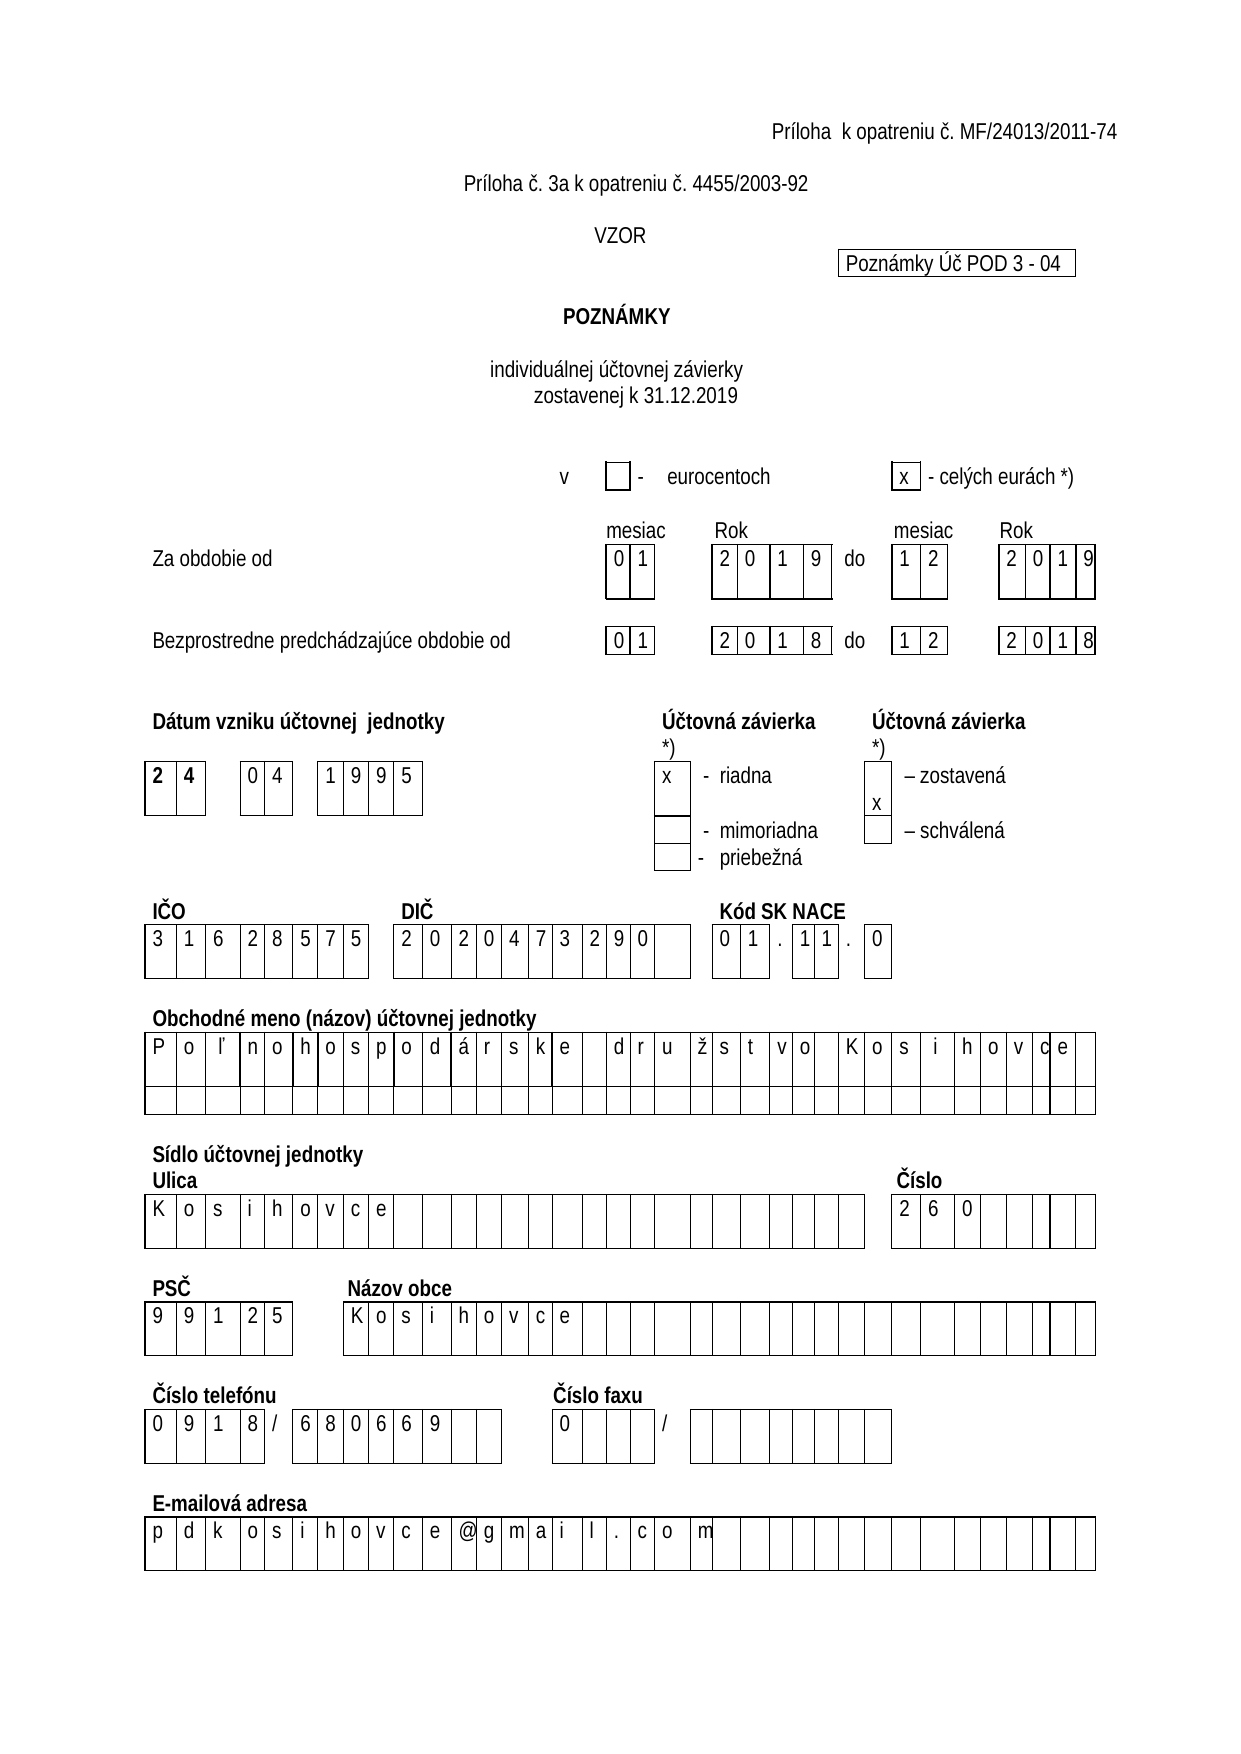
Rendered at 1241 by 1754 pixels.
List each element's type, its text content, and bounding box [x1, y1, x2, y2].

table_cell p [146, 1518, 176, 1570]
table_cell [241, 1087, 264, 1114]
table_cell [740, 655, 770, 708]
table_cell 8 [265, 925, 292, 978]
table_cell 2 [452, 925, 476, 978]
table_cell [343, 1464, 368, 1516]
table_cell 9 [1077, 545, 1094, 598]
table_cell [293, 517, 318, 544]
table_cell [690, 544, 711, 598]
table_cell [476, 654, 502, 708]
table_cell [582, 734, 606, 761]
table_cell [1025, 734, 1050, 761]
table_cell [865, 1248, 892, 1301]
table_cell s [344, 1033, 368, 1086]
table_cell [552, 544, 582, 598]
table_cell 0 [607, 627, 629, 654]
table_cell [921, 1087, 954, 1114]
table_cell [832, 598, 864, 626]
table_cell [981, 1571, 1006, 1597]
table_cell c [1033, 1033, 1049, 1086]
table_cell [1050, 356, 1076, 382]
table_cell [369, 1571, 394, 1597]
table_cell [176, 303, 206, 330]
table_cell [712, 655, 740, 708]
table_cell zostavenej k 31.12.2019 [502, 383, 770, 435]
table_cell [552, 761, 582, 815]
table_cell [955, 1518, 980, 1570]
table_cell [1050, 277, 1076, 303]
table_cell l [583, 1518, 606, 1570]
table_cell [839, 1195, 864, 1248]
table_cell [177, 1087, 205, 1114]
table_cell [145, 435, 176, 461]
table_cell [814, 654, 838, 708]
table_cell c [529, 1303, 552, 1355]
table_cell [690, 870, 832, 898]
table_cell [630, 815, 654, 843]
table_cell [293, 435, 318, 461]
table_cell [973, 626, 998, 654]
table_cell [529, 1195, 552, 1248]
table_cell o [344, 1518, 368, 1570]
table_cell [865, 1194, 891, 1248]
table_cell [240, 276, 264, 303]
table_cell [713, 1518, 740, 1570]
table_cell [1076, 276, 1095, 303]
table_cell [1050, 978, 1076, 1032]
table_cell [973, 598, 999, 626]
table_cell [240, 734, 264, 761]
table_cell [502, 461, 528, 489]
table_cell [607, 1087, 630, 1114]
table_cell [451, 383, 476, 435]
table_cell *) [865, 734, 921, 761]
table_cell [814, 1249, 838, 1301]
table_cell [1050, 924, 1076, 978]
table_cell s [502, 1033, 528, 1086]
table_cell [892, 1303, 920, 1355]
table_cell [1007, 1087, 1032, 1114]
table_cell o [477, 1303, 501, 1355]
table_cell [690, 978, 712, 1032]
table_cell [921, 898, 947, 924]
table_cell [528, 898, 552, 924]
table_cell [892, 1463, 921, 1516]
table_cell [240, 435, 264, 461]
table_cell [770, 383, 792, 435]
table_cell [892, 303, 921, 330]
table_cell s [394, 1303, 422, 1355]
table_cell [552, 598, 582, 626]
table_cell [741, 1195, 769, 1248]
table_cell [528, 598, 552, 626]
table_cell [293, 898, 318, 924]
table_cell [265, 1571, 293, 1597]
table_cell [502, 1087, 528, 1114]
table_cell [770, 1410, 792, 1463]
table_cell [343, 517, 368, 544]
table_cell [206, 303, 240, 330]
table_cell 1 [741, 925, 769, 978]
table_cell [145, 598, 528, 626]
table_cell K [344, 1303, 368, 1355]
table_cell [655, 544, 690, 598]
table_cell [1050, 734, 1076, 761]
table_cell o [177, 1033, 205, 1086]
table_cell 7 [529, 925, 552, 978]
table_cell h [294, 1033, 317, 1086]
table_cell 4 [177, 762, 205, 815]
table_cell [529, 1087, 552, 1114]
table_cell [955, 1303, 980, 1355]
table_cell [921, 1409, 954, 1463]
table_header Príloha č. 3a k opatreniu č. 4455/2003-92 [176, 170, 1095, 196]
table_cell [240, 461, 264, 489]
table_cell [655, 871, 690, 898]
table_cell [476, 489, 502, 517]
table_cell Účtovná závierka [865, 708, 1050, 734]
table_cell [265, 734, 293, 761]
table_cell [838, 1249, 864, 1301]
table_cell e [423, 1518, 451, 1570]
table_cell v [1007, 1033, 1032, 1086]
table_cell [583, 1195, 606, 1248]
table_cell 2 [241, 925, 264, 978]
table_cell [690, 489, 712, 517]
table_cell i [423, 1303, 451, 1355]
table_cell [803, 600, 832, 626]
table_cell [423, 761, 451, 815]
table_cell h [452, 1303, 476, 1355]
table_cell [792, 1571, 814, 1597]
table_cell [423, 1087, 451, 1114]
table_cell DIČ [394, 898, 451, 924]
table_cell d [177, 1518, 205, 1570]
table_cell [422, 734, 451, 761]
table_cell 1 [631, 545, 654, 598]
table_cell o [981, 1033, 1006, 1086]
table_cell 5 [344, 925, 368, 978]
table_cell [1025, 815, 1050, 843]
table_cell [553, 1087, 582, 1114]
table_cell [1076, 356, 1095, 382]
table_cell [865, 1464, 892, 1516]
table_cell 0 [713, 925, 740, 978]
table_cell [981, 978, 1006, 1032]
table_cell [630, 708, 654, 734]
table_cell - [631, 461, 654, 489]
table_cell [369, 489, 394, 517]
table_cell [606, 655, 630, 708]
table_cell [973, 330, 999, 356]
table_cell ľ [206, 1033, 239, 1086]
table_cell t [741, 1033, 769, 1086]
table_cell [815, 1033, 838, 1086]
table_cell [921, 1571, 954, 1597]
table_cell [948, 626, 973, 654]
table_cell [832, 815, 864, 843]
table_cell [176, 843, 582, 870]
table_cell [814, 979, 838, 1032]
table_cell [1025, 330, 1050, 356]
table_cell [145, 654, 293, 708]
table_cell [814, 517, 892, 544]
table_cell [145, 517, 176, 544]
table_cell i [921, 1033, 954, 1086]
table_cell [981, 489, 1006, 517]
table_cell [369, 517, 394, 544]
table_cell [176, 734, 206, 761]
table_cell [606, 708, 630, 734]
table_cell Rok [712, 517, 814, 544]
table_cell [528, 708, 552, 734]
table_cell [451, 761, 476, 815]
table_cell [690, 626, 711, 654]
table_cell [369, 383, 394, 435]
table_cell c [394, 1518, 422, 1570]
table_cell – zostavená [892, 761, 1025, 815]
table_cell s [206, 1195, 240, 1248]
table_cell [815, 1410, 838, 1463]
table_cell [1076, 708, 1095, 734]
table_cell [741, 1087, 769, 1114]
table_cell [265, 303, 293, 330]
table_cell [318, 461, 343, 489]
table_cell [1050, 1249, 1076, 1301]
table_cell [630, 1464, 654, 1516]
table_cell 0 [865, 925, 891, 978]
table_cell [477, 1195, 501, 1248]
table_cell [1076, 1249, 1095, 1301]
table_cell [422, 489, 451, 517]
table_cell 0 [146, 1410, 176, 1463]
table_cell 2 [713, 545, 737, 598]
table_cell [839, 1303, 864, 1355]
table_cell [770, 1571, 792, 1597]
table_cell [1050, 1571, 1076, 1597]
table_cell [293, 761, 317, 815]
table_cell [369, 898, 394, 924]
table_cell [793, 1087, 814, 1114]
table_cell [690, 1249, 712, 1301]
table_cell [814, 383, 838, 435]
table_cell [606, 1571, 630, 1597]
table_cell 3 [553, 925, 582, 978]
table_cell [691, 1195, 712, 1248]
table_cell [948, 303, 973, 330]
table_cell h [955, 1033, 980, 1086]
table_cell [770, 1464, 792, 1516]
table_cell 2 [394, 925, 422, 978]
table_cell [343, 303, 368, 330]
table_cell *) [655, 734, 832, 761]
table_cell [1076, 898, 1095, 924]
table_cell [690, 517, 712, 544]
table_cell [792, 435, 814, 461]
table_cell [691, 924, 712, 978]
table_cell [240, 356, 264, 382]
table_cell [981, 383, 1006, 435]
table_cell [293, 303, 318, 330]
table_cell [451, 544, 476, 598]
table_cell [630, 1571, 654, 1597]
table_cell [948, 277, 973, 303]
table_cell [582, 1464, 606, 1516]
table_cell mesiac [606, 517, 690, 544]
table_cell [691, 1410, 712, 1463]
table_cell p [369, 1033, 393, 1086]
table_cell [423, 1195, 451, 1248]
table_cell o [395, 1033, 422, 1086]
table_cell [369, 654, 394, 708]
table_cell [832, 843, 864, 870]
table_cell [206, 1087, 240, 1114]
table_cell [713, 1087, 740, 1114]
table_cell Poznámky Úč POD 3 - 04 [839, 250, 1075, 276]
table_cell [206, 435, 240, 461]
table_cell [343, 276, 368, 303]
table_cell [690, 654, 712, 708]
table_cell [655, 898, 690, 924]
table_cell [394, 489, 422, 517]
table_cell [343, 544, 368, 598]
table_cell [838, 435, 864, 461]
table_cell g [477, 1518, 501, 1570]
table_cell [1050, 1463, 1076, 1516]
table_cell [265, 1087, 292, 1114]
table_cell [422, 383, 451, 435]
table_cell [832, 870, 864, 898]
table_cell [892, 435, 921, 461]
table_cell 5 [265, 1303, 292, 1355]
table_cell [394, 544, 422, 598]
table_cell [582, 870, 606, 898]
table_cell [394, 517, 422, 544]
table_cell [839, 1518, 864, 1570]
table_cell 6 [369, 1410, 393, 1463]
table_cell [176, 435, 206, 461]
table_cell [770, 1518, 792, 1570]
table_cell 2 [892, 1195, 920, 1248]
table_cell [176, 276, 206, 303]
table_cell Bezprostredne predchádzajúce obdobie od [145, 626, 528, 654]
table_cell [1050, 843, 1076, 870]
table_cell [1025, 761, 1050, 815]
table_cell [582, 815, 606, 843]
table_cell [318, 654, 343, 708]
table_cell o [319, 1033, 343, 1086]
table_cell [981, 1303, 1006, 1355]
table_cell [921, 1518, 954, 1570]
table_cell [1033, 1571, 1050, 1597]
table_cell [369, 924, 393, 978]
table_cell [318, 1571, 343, 1597]
table_cell [712, 1464, 740, 1516]
table_cell [630, 600, 654, 626]
table_cell 1 [771, 627, 803, 654]
table_cell [476, 435, 502, 461]
table_header [145, 170, 176, 196]
table_cell e [1051, 1033, 1075, 1086]
table_cell [146, 1087, 176, 1114]
table_cell [1033, 924, 1050, 978]
table_cell [955, 1463, 981, 1516]
table_cell [145, 734, 176, 761]
table_cell [712, 489, 814, 517]
table_cell [206, 276, 240, 303]
table_cell [606, 734, 630, 761]
table_cell [343, 1571, 368, 1597]
table_cell 2 [241, 1303, 264, 1355]
table_cell [422, 544, 451, 598]
table_cell [343, 489, 368, 517]
table_cell i [553, 1518, 582, 1570]
table_cell [955, 1571, 981, 1597]
table_cell [892, 843, 1025, 870]
table_cell o [793, 1033, 814, 1086]
table_cell h [318, 1518, 343, 1570]
table_cell - priebežná [691, 843, 832, 870]
table_cell o [293, 1195, 317, 1248]
table_cell [630, 870, 654, 898]
table_cell [145, 196, 1095, 222]
table_cell [476, 383, 502, 435]
table_cell [865, 898, 892, 924]
table_cell individuálnej účtovnej závierky [265, 356, 973, 382]
table_cell [369, 461, 394, 489]
table_cell / [265, 1409, 292, 1463]
table_cell [145, 276, 176, 303]
table_cell [1006, 435, 1032, 461]
table_cell [394, 1571, 422, 1597]
table_cell [145, 330, 176, 356]
table_cell ž [691, 1033, 712, 1086]
table_cell [1025, 277, 1050, 303]
table_cell 9 [146, 1303, 176, 1355]
table_cell [394, 1464, 422, 1516]
table_cell [713, 1195, 740, 1248]
table_cell [793, 1195, 814, 1248]
table_cell [630, 734, 654, 761]
table_cell [206, 330, 240, 356]
table_cell [265, 898, 293, 924]
table_cell [606, 489, 690, 517]
table_cell [528, 461, 552, 489]
table_cell [394, 461, 422, 489]
table_cell [1006, 489, 1095, 517]
table_cell 2 [713, 627, 737, 654]
table_cell x [865, 762, 891, 815]
table_cell [528, 654, 552, 708]
table_cell [528, 489, 606, 517]
table_cell [1025, 870, 1050, 898]
table_cell [892, 1087, 920, 1114]
table_cell [770, 1303, 792, 1355]
table_cell [1050, 303, 1076, 330]
table_cell [293, 489, 318, 517]
table_cell [999, 356, 1025, 382]
table_cell . [770, 924, 792, 978]
table_cell [176, 815, 582, 843]
table_cell d [423, 1033, 450, 1086]
table_cell [606, 761, 630, 815]
table_cell [1050, 870, 1076, 898]
table_cell [1050, 761, 1076, 815]
table_cell 4 [502, 925, 528, 978]
table_cell [973, 898, 999, 924]
table_cell POZNÁMKY [369, 303, 864, 330]
table_cell [921, 734, 947, 761]
table_cell [948, 734, 973, 761]
table_cell x [655, 762, 690, 815]
table_cell [606, 600, 630, 626]
table_cell [770, 1087, 792, 1114]
table_cell [145, 383, 176, 435]
table_cell K [146, 1195, 176, 1248]
table_cell [1050, 898, 1076, 924]
table_cell [502, 1571, 528, 1597]
table_cell - celých eurách *) [921, 461, 1095, 489]
table_cell [318, 517, 343, 544]
table_cell [394, 734, 422, 761]
table_cell [655, 1195, 690, 1248]
table_cell [892, 277, 921, 303]
table_cell 1 [318, 762, 343, 815]
table_cell [865, 303, 892, 330]
table_cell [655, 1249, 690, 1301]
table_cell [394, 435, 422, 461]
table_cell [630, 1249, 654, 1301]
table_cell [369, 1464, 394, 1516]
table_cell [1076, 330, 1095, 356]
table_cell [452, 1410, 476, 1463]
table_cell [1006, 1409, 1032, 1463]
table_cell [1076, 1463, 1095, 1516]
table_cell [293, 276, 318, 303]
table_cell m [502, 1518, 528, 1570]
table_cell o [265, 1033, 292, 1086]
table_cell [999, 303, 1025, 330]
table_cell [145, 249, 712, 276]
table_cell [318, 489, 343, 517]
table_cell [582, 626, 605, 654]
table_cell [690, 1571, 712, 1597]
table_cell [343, 461, 368, 489]
table_cell [528, 761, 552, 815]
table_cell u [655, 1033, 690, 1086]
table_cell IČO [145, 898, 206, 924]
table_cell 8 [241, 1410, 264, 1463]
table_cell [1076, 1195, 1095, 1248]
table_cell [206, 761, 240, 815]
table_cell [476, 1464, 502, 1516]
table_cell [1076, 655, 1095, 708]
table_cell [832, 761, 864, 815]
table_cell o [177, 1195, 205, 1248]
table_cell [343, 734, 368, 761]
table_cell [1033, 1249, 1050, 1301]
table_cell [948, 544, 973, 598]
table_cell [293, 1301, 318, 1355]
table_cell k [529, 1033, 551, 1086]
table_cell - mimoriadna [691, 815, 832, 843]
table_cell [921, 1249, 954, 1301]
table_cell [792, 1249, 814, 1301]
table_cell [1076, 303, 1095, 330]
table_cell [838, 654, 864, 708]
table_cell [655, 817, 690, 843]
table_cell v [502, 1303, 528, 1355]
table_cell e [553, 1033, 582, 1086]
table_cell 0 [738, 545, 769, 598]
table_cell 6 [394, 1410, 422, 1463]
table_cell [892, 1409, 921, 1463]
table_cell [394, 383, 422, 435]
table_cell [452, 1087, 476, 1114]
table_cell Účtovná závierka [655, 708, 864, 734]
table_cell 1 [793, 925, 814, 978]
table_cell [1050, 330, 1076, 356]
table_cell [712, 1249, 740, 1301]
table_cell [583, 1410, 606, 1463]
table_cell [583, 1087, 606, 1114]
table_cell [451, 1464, 476, 1516]
table_cell [892, 870, 1025, 898]
table_cell [293, 1087, 317, 1114]
table_cell [582, 708, 606, 734]
table_cell [792, 1464, 814, 1516]
table_cell [240, 517, 264, 544]
table_cell [981, 1195, 1006, 1248]
table_cell [369, 544, 394, 598]
table_cell [955, 1087, 980, 1114]
table_cell [318, 898, 343, 924]
table_cell [582, 898, 606, 924]
table_cell [981, 654, 1006, 708]
table_cell [921, 1463, 954, 1516]
table_cell [792, 655, 814, 708]
table_cell [655, 1571, 690, 1597]
table_cell [865, 1303, 891, 1355]
table_cell [1007, 1303, 1032, 1355]
table_cell [1025, 843, 1050, 870]
table_cell 1 [206, 1410, 240, 1463]
table_cell [552, 1571, 582, 1597]
table_cell [955, 383, 981, 435]
table_cell [1050, 708, 1076, 734]
table_cell v [318, 1195, 343, 1248]
table_cell [606, 870, 630, 898]
table_cell [1051, 1303, 1075, 1355]
table_cell [1006, 655, 1032, 708]
table_cell [865, 1518, 891, 1570]
table_cell [631, 1303, 654, 1355]
table_cell . [839, 924, 864, 978]
table_cell h [265, 1195, 292, 1248]
table_cell [955, 1409, 981, 1463]
table_cell [865, 816, 891, 843]
table_cell v [770, 1033, 792, 1086]
table_cell [865, 844, 892, 870]
table_cell 1 [893, 627, 920, 654]
table_cell [921, 978, 954, 1032]
table_cell [528, 734, 552, 761]
table_cell [865, 1410, 891, 1463]
table_cell c [344, 1195, 368, 1248]
table_cell [293, 734, 318, 761]
table_cell [838, 383, 864, 435]
table_cell [892, 1518, 920, 1570]
table_cell [528, 1571, 552, 1597]
table_cell [1076, 1033, 1095, 1086]
table_cell [293, 383, 318, 435]
table_cell 0 [477, 925, 501, 978]
table_cell [240, 383, 264, 435]
table_cell [293, 654, 318, 708]
table_cell [655, 844, 690, 870]
table_cell [451, 517, 476, 544]
table_cell [369, 1087, 393, 1114]
table_cell [1076, 435, 1095, 461]
table_cell [1006, 1463, 1032, 1516]
table_cell [265, 330, 973, 356]
table_cell [892, 383, 921, 435]
table_cell [921, 600, 947, 626]
table_cell [476, 734, 502, 761]
table_cell [1025, 303, 1050, 330]
table_cell [451, 489, 476, 517]
table_cell [1033, 1463, 1050, 1516]
table_cell [630, 898, 654, 924]
table_cell [1006, 978, 1032, 1032]
table_cell [394, 654, 422, 708]
table_cell [955, 654, 981, 708]
table_cell [422, 654, 451, 708]
text Príloha k opatreniu č. MF/24013/2011-74 [118, 118, 1122, 144]
table_cell [770, 655, 792, 708]
table_cell v [369, 1518, 393, 1570]
table_cell [582, 1571, 606, 1597]
table_cell [1076, 843, 1095, 870]
table_cell [476, 544, 502, 598]
table_cell [839, 1410, 864, 1463]
table_cell s [892, 1033, 920, 1086]
table_cell [1076, 924, 1095, 978]
table_cell 0 [738, 627, 769, 654]
table_cell [582, 761, 606, 815]
table_cell 5 [394, 762, 422, 815]
table_cell 2 [583, 925, 606, 978]
table_cell [145, 1355, 1095, 1382]
table_cell [582, 654, 606, 708]
table_cell e [369, 1195, 393, 1248]
table_cell 2 [921, 627, 947, 654]
table_cell [344, 1087, 368, 1114]
table_cell [741, 1303, 769, 1355]
table_cell [740, 1464, 770, 1516]
table_cell [451, 734, 476, 761]
table_cell [528, 517, 606, 544]
table_cell [921, 1303, 954, 1355]
table_cell [394, 1195, 422, 1248]
table_cell [206, 356, 240, 382]
table_cell 0 [607, 545, 629, 598]
table_cell [838, 461, 864, 489]
table_cell a [529, 1518, 552, 1570]
table_cell [973, 356, 999, 382]
table_cell [737, 600, 770, 626]
table_cell [476, 1571, 502, 1597]
table_cell [318, 1301, 343, 1355]
table_cell 2 [921, 545, 947, 598]
table_cell [606, 898, 630, 924]
table_cell [552, 708, 582, 734]
table_cell [206, 898, 240, 924]
table_cell 0 [631, 925, 654, 978]
table_cell [176, 383, 206, 435]
table_cell 9 [423, 1410, 451, 1463]
table_cell [240, 1571, 264, 1597]
table_cell [1051, 1087, 1075, 1114]
table_cell 1 [893, 545, 920, 598]
table_cell [792, 979, 814, 1032]
table_cell [145, 1571, 176, 1597]
table_cell [814, 489, 892, 517]
table_cell [606, 1464, 630, 1516]
table_cell [892, 898, 921, 924]
table_cell [690, 598, 712, 626]
table_cell Kód SK NACE [712, 898, 864, 924]
table_cell [1006, 924, 1032, 978]
table_cell [815, 1518, 838, 1570]
table_cell 4 [265, 762, 292, 815]
table_cell [265, 517, 293, 544]
table_cell [1025, 600, 1050, 626]
table_cell [655, 654, 690, 708]
table_cell [206, 1571, 240, 1597]
table_cell 9 [344, 762, 368, 815]
table_cell . [607, 1518, 630, 1570]
table_cell á [452, 1033, 476, 1086]
table_cell i [293, 1518, 317, 1570]
table_cell [502, 544, 528, 598]
table_cell 1 [815, 925, 838, 978]
table_cell [1025, 898, 1050, 924]
table_cell do [832, 544, 891, 598]
table_cell [814, 249, 838, 276]
table_cell [607, 463, 629, 489]
table_cell [606, 1249, 630, 1301]
table_cell 1 [771, 545, 803, 598]
table_cell [865, 654, 892, 708]
table_cell [892, 1571, 921, 1597]
table_cell [892, 978, 921, 1032]
table_cell [502, 435, 770, 461]
table_cell [770, 435, 792, 461]
table_cell [343, 654, 368, 708]
table_cell k [206, 1518, 240, 1570]
table_cell 0 [553, 1410, 582, 1463]
table_cell [240, 489, 264, 517]
table_cell [318, 383, 343, 435]
table_cell [145, 461, 176, 489]
table_cell [1076, 815, 1095, 843]
table_cell [318, 435, 343, 461]
table_cell [1006, 383, 1032, 435]
table_cell [973, 303, 999, 330]
table_cell [552, 626, 582, 654]
table_cell [839, 1087, 864, 1114]
table_cell [793, 1410, 814, 1463]
table_cell Dátum vzniku účtovnej jednotky [145, 708, 528, 734]
table_cell [502, 734, 528, 761]
table_cell [712, 249, 740, 276]
table_cell [502, 489, 528, 517]
table_cell [793, 1303, 814, 1355]
table_cell 2 [1000, 545, 1025, 598]
table_cell 9 [177, 1410, 205, 1463]
table_cell 9 [177, 1303, 205, 1355]
table_cell 6 [921, 1195, 954, 1248]
table_cell [690, 898, 712, 924]
table_cell [865, 435, 892, 461]
table_cell [1076, 734, 1095, 761]
table_cell 2 [1000, 627, 1025, 654]
table_cell [265, 276, 293, 303]
table_cell [502, 1409, 528, 1463]
table_cell [770, 1249, 792, 1301]
table_cell [422, 1464, 451, 1516]
table_cell [553, 1195, 582, 1248]
table_cell [422, 517, 451, 544]
table_cell [770, 1195, 792, 1248]
table_cell [655, 1087, 690, 1114]
table_cell [502, 517, 528, 544]
table_cell [369, 734, 394, 761]
table_cell [814, 1571, 838, 1597]
table_cell [1033, 383, 1050, 435]
table_cell [1076, 1409, 1095, 1463]
table_cell [999, 734, 1025, 761]
table_cell [838, 1464, 864, 1516]
table_cell [1006, 1249, 1032, 1301]
table_cell [999, 600, 1025, 626]
table_cell [206, 461, 240, 489]
table_cell 2 [146, 762, 176, 815]
table_cell [655, 1303, 690, 1355]
table_cell [921, 654, 954, 708]
table_cell [815, 1303, 838, 1355]
table_cell [422, 1571, 451, 1597]
table_cell [451, 435, 476, 461]
table_cell [712, 600, 737, 626]
table_cell [655, 626, 690, 654]
table_cell [690, 1464, 712, 1516]
table_cell [176, 517, 206, 544]
table_cell [476, 761, 502, 815]
table_cell [502, 1195, 528, 1248]
table_cell Obchodné meno (názov) účtovnej jednotky [145, 978, 690, 1032]
table_cell [318, 1087, 343, 1114]
table_cell [1033, 1409, 1050, 1463]
table_cell [1076, 1087, 1095, 1114]
table_cell 9 [369, 762, 393, 815]
table_cell [1051, 1518, 1075, 1570]
table_cell Rok [981, 517, 1095, 544]
table_cell / [655, 1409, 690, 1463]
table_cell [655, 925, 690, 978]
table_cell [1033, 1087, 1049, 1114]
table_cell o [241, 1518, 264, 1570]
table_cell i [241, 1195, 264, 1248]
table_cell [981, 1249, 1006, 1301]
table_cell o [865, 1033, 891, 1086]
table_cell [981, 924, 1006, 978]
table_cell [369, 276, 864, 303]
table_cell [583, 1033, 606, 1086]
table_cell [1076, 1303, 1095, 1355]
table_cell 8 [804, 627, 831, 654]
table_cell [838, 978, 864, 1032]
table_cell [921, 303, 947, 330]
table_cell n [241, 1033, 264, 1086]
table_cell [948, 598, 973, 626]
table_cell [394, 1087, 422, 1114]
table_cell [981, 1463, 1006, 1516]
table_cell [1033, 1195, 1049, 1248]
table_cell [1050, 1409, 1076, 1463]
table_cell [502, 654, 528, 708]
table_cell [713, 1303, 740, 1355]
table_cell [582, 461, 605, 489]
table_cell [606, 815, 630, 843]
table_cell [630, 843, 654, 870]
table_cell [176, 461, 206, 489]
table_cell PSČ Názov obce [145, 1249, 606, 1301]
table_cell [999, 898, 1025, 924]
table_cell 1 [1051, 545, 1075, 598]
table_cell [740, 1249, 770, 1301]
table_cell [1025, 356, 1050, 382]
table_cell [240, 330, 264, 356]
table_cell [981, 1409, 1006, 1463]
table_cell [582, 544, 605, 598]
table_cell [691, 1087, 712, 1114]
table_cell [318, 276, 343, 303]
table_cell [145, 870, 176, 898]
table_cell [265, 383, 293, 435]
table_cell 3 [146, 925, 176, 978]
table_cell o [655, 1518, 690, 1570]
table_cell [712, 979, 740, 1032]
table_cell [502, 761, 528, 815]
table_cell [712, 1571, 740, 1597]
table_cell [1076, 870, 1095, 898]
table_cell [293, 1571, 318, 1597]
table_cell 0 [423, 925, 451, 978]
table_cell [369, 435, 394, 461]
table_cell 7 [318, 925, 343, 978]
table_cell [1050, 655, 1076, 708]
table_cell [921, 435, 954, 461]
table_cell [892, 600, 921, 626]
table_cell [145, 489, 176, 517]
table_cell [451, 898, 476, 924]
table_cell [607, 1195, 630, 1248]
table_cell do [832, 626, 891, 654]
table_cell [921, 277, 947, 303]
table_cell [145, 816, 176, 843]
table_cell E-mailová adresa [145, 1463, 343, 1516]
table_cell mesiac [892, 517, 981, 544]
table_cell 0 [1026, 545, 1049, 598]
table_cell [630, 655, 654, 708]
table_cell [528, 626, 552, 654]
table_cell 9 [804, 545, 831, 598]
table_cell [240, 898, 264, 924]
table_cell 1 [631, 627, 654, 654]
table_cell [583, 1303, 606, 1355]
table_cell [814, 435, 838, 461]
table_cell [452, 1195, 476, 1248]
table_cell [206, 383, 240, 435]
table_cell [422, 461, 451, 489]
table_cell [502, 898, 528, 924]
table_cell [206, 734, 240, 761]
table_cell [451, 1571, 476, 1597]
table_cell P [146, 1033, 176, 1086]
table_cell Za obdobie od [145, 544, 343, 598]
table_cell [176, 330, 206, 356]
table_cell [422, 435, 451, 461]
table_cell [607, 1303, 630, 1355]
table_cell [973, 734, 999, 761]
table_cell [476, 461, 502, 489]
table_cell [502, 1463, 528, 1516]
table_cell [477, 1410, 501, 1463]
table_cell [1076, 978, 1095, 1032]
table_cell [176, 489, 206, 517]
table_cell [955, 924, 981, 978]
table_cell [293, 461, 318, 489]
table_cell [655, 598, 690, 626]
table_cell [582, 598, 606, 626]
table_cell [740, 249, 770, 276]
table_cell [892, 1249, 921, 1301]
table_cell [792, 383, 814, 435]
table_cell m [691, 1518, 712, 1570]
table_cell [981, 1518, 1006, 1570]
table_cell [630, 761, 654, 815]
table_cell eurocentoch [655, 461, 838, 489]
table_cell r [631, 1033, 654, 1086]
table_cell [741, 1518, 769, 1570]
table_cell 0 [955, 1195, 980, 1248]
table_cell [240, 303, 264, 330]
table_cell 0 [344, 1410, 368, 1463]
table_cell [1076, 761, 1095, 815]
table_cell VZOR [145, 222, 1095, 248]
table_cell 6 [206, 925, 240, 978]
table_cell [552, 654, 582, 708]
table_cell [793, 1518, 814, 1570]
table_cell [955, 435, 981, 461]
table_cell [1076, 1518, 1095, 1570]
table_cell [999, 330, 1025, 356]
table_cell [176, 1571, 206, 1597]
table_cell [832, 734, 864, 761]
table_cell r [477, 1033, 501, 1086]
table_cell [476, 898, 502, 924]
table_cell [1076, 383, 1095, 435]
table_cell [973, 544, 998, 598]
table_cell 1 [206, 1303, 240, 1355]
table_cell [838, 1571, 864, 1597]
table_cell d [607, 1033, 630, 1086]
table_cell [1033, 978, 1050, 1032]
table_cell x [893, 463, 920, 489]
table_cell [1050, 600, 1076, 626]
table_cell [1050, 383, 1076, 435]
table_cell [343, 435, 368, 461]
table_cell [999, 277, 1025, 303]
table_cell [318, 303, 343, 330]
table_cell [921, 924, 954, 978]
table_cell s [265, 1518, 292, 1570]
table_cell [476, 517, 502, 544]
table_cell [1076, 249, 1095, 276]
table_cell [770, 978, 792, 1032]
table_cell [176, 870, 582, 898]
table_cell [607, 1410, 630, 1463]
table_cell [265, 435, 293, 461]
table_cell 8 [318, 1410, 343, 1463]
table_cell [606, 843, 630, 870]
table_cell [691, 1303, 712, 1355]
table_cell o [369, 1303, 393, 1355]
table_cell [865, 277, 892, 303]
table_cell @ [452, 1518, 476, 1570]
table_cell [1007, 1518, 1032, 1570]
table_cell [865, 1087, 891, 1114]
table_cell [948, 898, 973, 924]
table_cell [265, 489, 293, 517]
table_cell v [552, 461, 582, 489]
table_cell [1050, 815, 1076, 843]
table_cell [865, 1571, 892, 1597]
table_cell K [839, 1033, 864, 1086]
table_cell [865, 979, 892, 1032]
table_cell [815, 1087, 838, 1114]
table_cell 5 [293, 925, 317, 978]
table_cell [145, 843, 176, 870]
table_cell [206, 517, 240, 544]
table_cell [1076, 1571, 1095, 1597]
table_cell [973, 277, 999, 303]
table_cell [631, 1410, 654, 1463]
table_cell – schválená [892, 815, 1025, 843]
table_cell [318, 734, 343, 761]
table_cell [770, 249, 792, 276]
table_cell [655, 1463, 690, 1516]
table_cell [792, 249, 814, 276]
table_cell [265, 461, 293, 489]
table_cell [145, 303, 176, 330]
table_cell [741, 1410, 769, 1463]
table_cell 8 [1077, 627, 1094, 654]
table_cell Sídlo účtovnej jednotky Ulica Číslo [145, 1115, 1095, 1194]
table_cell [865, 383, 892, 435]
table_cell 0 [241, 762, 264, 815]
table_cell [740, 979, 770, 1032]
table_cell [815, 1195, 838, 1248]
table_cell [814, 1464, 838, 1516]
table_cell e [553, 1303, 582, 1355]
table_cell [528, 1463, 552, 1516]
table_cell [892, 489, 981, 517]
table_cell [865, 461, 891, 489]
table_cell 1 [1051, 627, 1075, 654]
table_cell [1051, 1195, 1075, 1248]
table_cell 1 [177, 925, 205, 978]
table_cell [343, 383, 368, 435]
table_cell [770, 600, 803, 626]
table_cell 0 [1026, 627, 1049, 654]
table_cell [477, 1087, 501, 1114]
table_cell 6 [293, 1410, 317, 1463]
table_cell - riadna [691, 761, 832, 815]
table_cell Číslo telefónu Číslo faxu [145, 1383, 1095, 1409]
table_cell [552, 734, 582, 761]
table_cell [631, 1195, 654, 1248]
table_cell [1033, 1303, 1049, 1355]
table_cell s [713, 1033, 740, 1086]
table_cell [451, 461, 476, 489]
table_cell [1033, 435, 1050, 461]
table_cell c [631, 1518, 654, 1570]
table_cell [528, 544, 552, 598]
table_cell [343, 898, 368, 924]
table_cell [892, 655, 921, 708]
table_cell 9 [607, 925, 630, 978]
table_cell [865, 870, 892, 898]
table_cell [865, 598, 892, 626]
table_cell [552, 1464, 582, 1516]
table_cell [955, 978, 981, 1032]
table_cell [206, 489, 240, 517]
table_cell [552, 898, 582, 924]
table_cell [582, 843, 606, 870]
table_cell [1006, 1571, 1032, 1597]
table_cell [1050, 435, 1076, 461]
table_cell [176, 356, 206, 382]
table_cell [631, 1087, 654, 1114]
table_cell [1033, 1518, 1049, 1570]
table_cell [921, 383, 954, 435]
table_cell [1007, 1195, 1032, 1248]
table_cell [1076, 600, 1095, 626]
table_cell [451, 654, 476, 708]
table_cell [713, 1410, 740, 1463]
table_cell [981, 1087, 1006, 1114]
table_cell [1033, 655, 1050, 708]
table_cell [528, 1409, 552, 1463]
table_cell [955, 1249, 981, 1301]
table_cell [740, 1571, 770, 1597]
table_cell [892, 924, 921, 978]
table_cell [981, 435, 1006, 461]
table_cell [145, 356, 176, 382]
